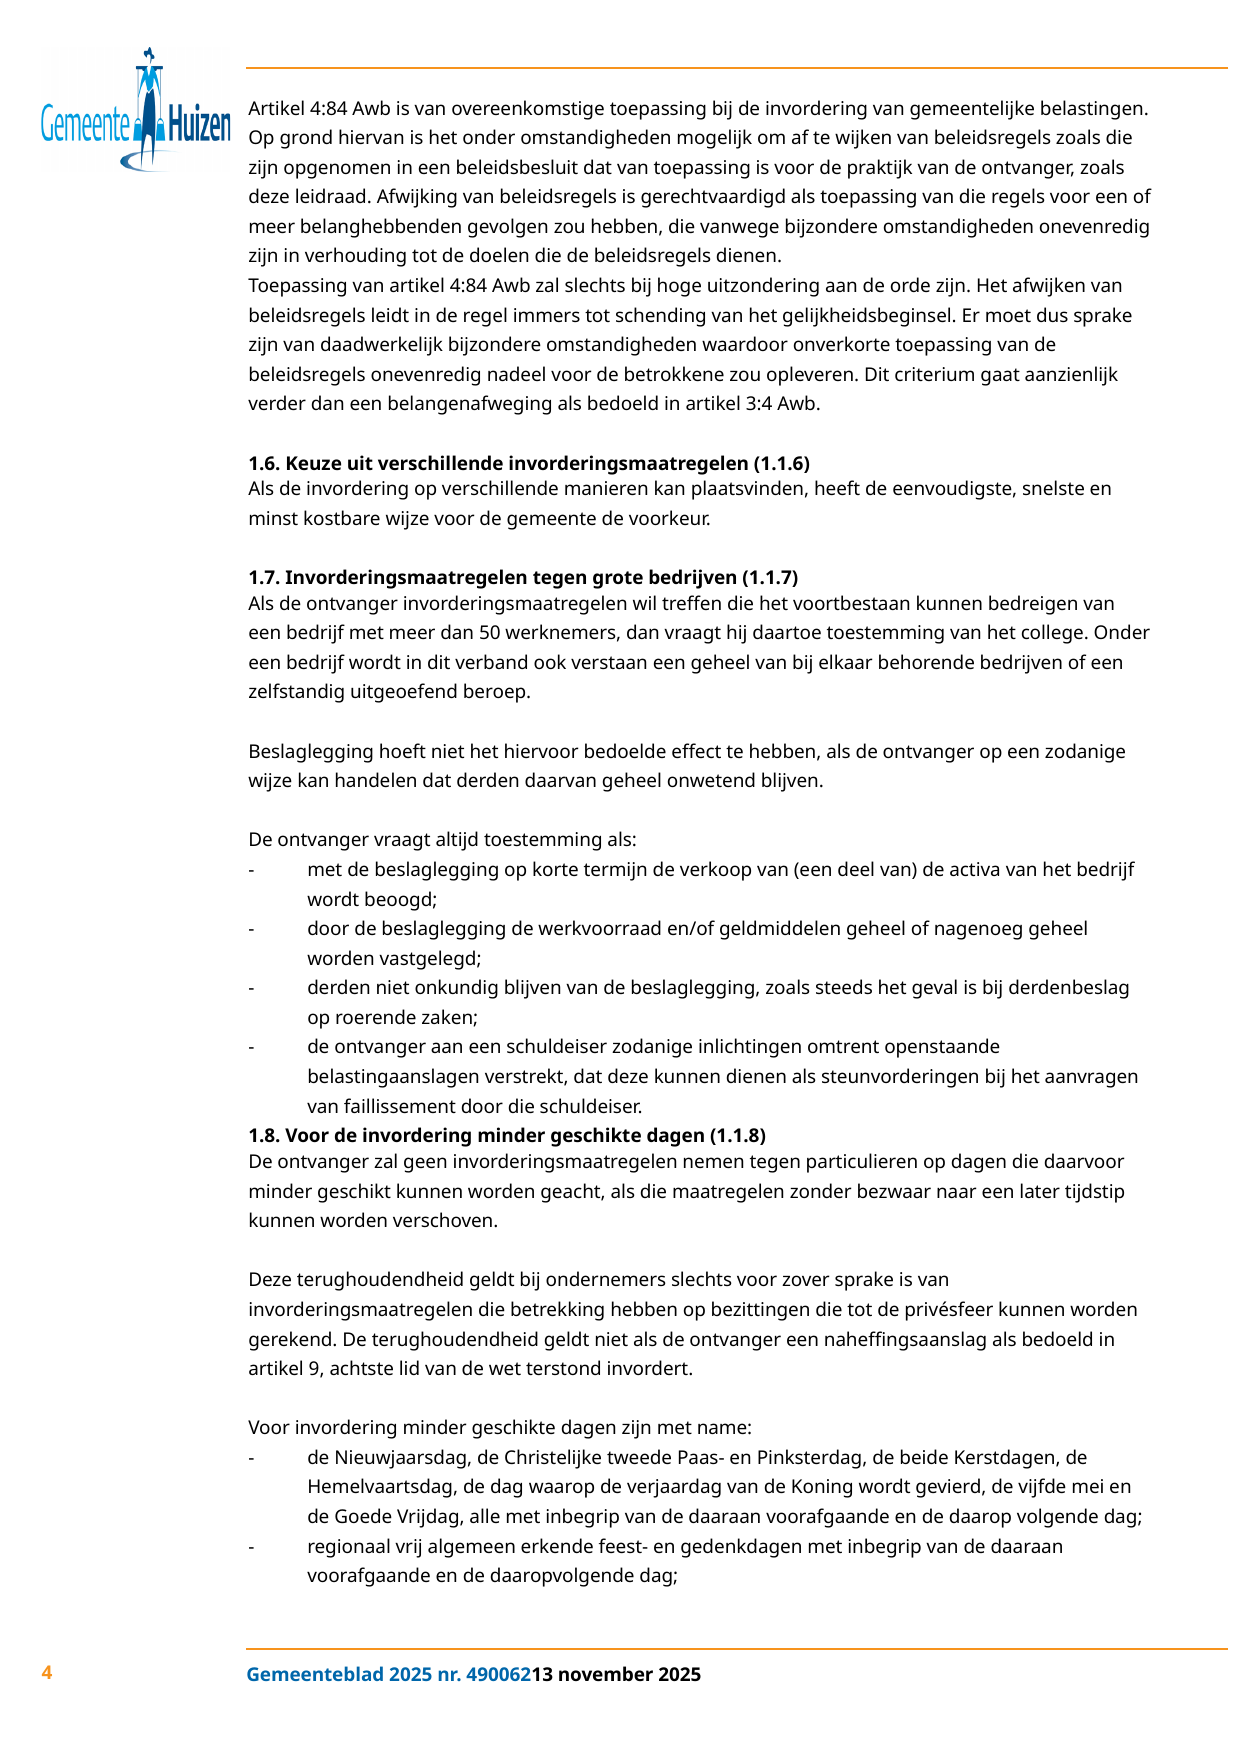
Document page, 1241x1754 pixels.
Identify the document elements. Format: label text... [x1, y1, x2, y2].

text Artikel 4:84 Awb is van overeenkomstige toepassing bij de invordering van gemeentelijke belastingen. Op grond hiervan is het onder omstandigheden mogelijk om af te wijken van beleidsregels zoals die zijn opgenomen in een beleidsbesluit dat van toepassing is voor de praktijk van de ontvanger, zoals deze leidraad. Afwijking van beleidsregels is gerechtvaardigd als toepassing van die regels voor een of meer belanghebbenden gevolgen zou hebben, die vanwege bijzondere omstandigheden onevenredig zijn in verhouding tot de doelen die de beleidsregels dienen. [248, 95, 1152, 268]
text 1.8. Voor de invordering minder geschikte dagen (1.1.8) [248, 1122, 1152, 1148]
list de Nieuwjaarsdag, de Christelijke tweede Paas- en Pinksterdag, de beide Kerstdagen, de Hemelvaartsdag, de dag waarop de verjaardag van de Koning wordt gevierd, de vijfde mei en de Goede Vrijdag, alle met inbegrip van de daaraan voorafgaande en de daarop volgende dag; [248, 1444, 1152, 1529]
picture [41, 47, 231, 172]
list derden niet onkundig blijven van de beslaglegging, zoals steeds het geval is bij derdenbeslag op roerende zaken; [248, 974, 1152, 1030]
text De ontvanger vraagt altijd toestemming als: [248, 827, 1152, 852]
text Beslaglegging hoeft niet het hiervoor bedoelde effect te hebben, als de ontvanger op een zodanige wijze kan handelen dat derden daarvan geheel onwetend blijven. [248, 738, 1152, 793]
text Toepassing van artikel 4:84 Awb zal slechts bij hoge uitzondering aan de orde zijn. Het afwijken van beleidsregels leidt in de regel immers tot schending van het gelijkheidsbeginsel. Er moet dus sprake zijn van daadwerkelijk bijzondere omstandigheden waardoor onverkorte toepassing van de beleidsregels onevenredig nadeel voor de betrokkene zou opleveren. Dit criterium gaat aanzienlijk verder dan een belangenafweging als bedoeld in artikel 3:4 Awb. [248, 272, 1152, 416]
list door de beslaglegging de werkvoorraad en/of geldmiddelen geheel of nagenoeg geheel worden vastgelegd; [248, 915, 1152, 971]
text Als de ontvanger invorderingsmaatregelen wil treffen die het voortbestaan kunnen bedreigen van een bedrijf met meer dan 50 werknemers, dan vraagt hij daartoe toestemming van het college. Onder een bedrijf wordt in dit verband ook verstaan een geheel van bij elkaar behorende bedrijven of een zelfstandig uitgeoefend beroep. [248, 590, 1152, 704]
text Als de invordering op verschillende manieren kan plaatsvinden, heeft de eenvoudigste, snelste en minst kostbare wijze voor de gemeente de voorkeur. [248, 476, 1152, 531]
text 1.7. Invorderingsmaatregelen tegen grote bedrijven (1.1.7) [248, 564, 1152, 590]
text Deze terughoudendheid geldt bij ondernemers slechts voor zover sprake is van invorderingsmaatregelen die betrekking hebben op bezittingen die tot de privésfeer kunnen worden gerekend. De terughoudendheid geldt niet als de ontvanger een naheffingsaanslag als bedoeld in artikel 9, achtste lid van de wet terstond invordert. [248, 1267, 1152, 1381]
list de ontvanger aan een schuldeiser zodanige inlichtingen omtrent openstaande belastingaanslagen verstrekt, dat deze kunnen dienen als steunvorderingen bij het aanvragen van faillissement door die schuldeiser. [248, 1034, 1152, 1119]
list regionaal vrij algemeen erkende feest- en gedenkdagen met inbegrip van de daaraan voorafgaande en de daaropvolgende dag; [248, 1533, 1152, 1588]
list met de beslaglegging op korte termijn de verkoop van (een deel van) de activa van het bedrijf wordt beoogd; [248, 856, 1152, 912]
text Voor invordering minder geschikte dagen zijn met name: [248, 1414, 1152, 1440]
text De ontvanger zal geen invorderingsmaatregelen nemen tegen particulieren op dagen die daarvoor minder geschikt kunnen worden geacht, als die maatregelen zonder bezwaar naar een later tijdstip kunnen worden verschoven. [248, 1148, 1152, 1233]
text 1.6. Keuze uit verschillende invorderingsmaatregelen (1.1.6) [248, 450, 1152, 476]
